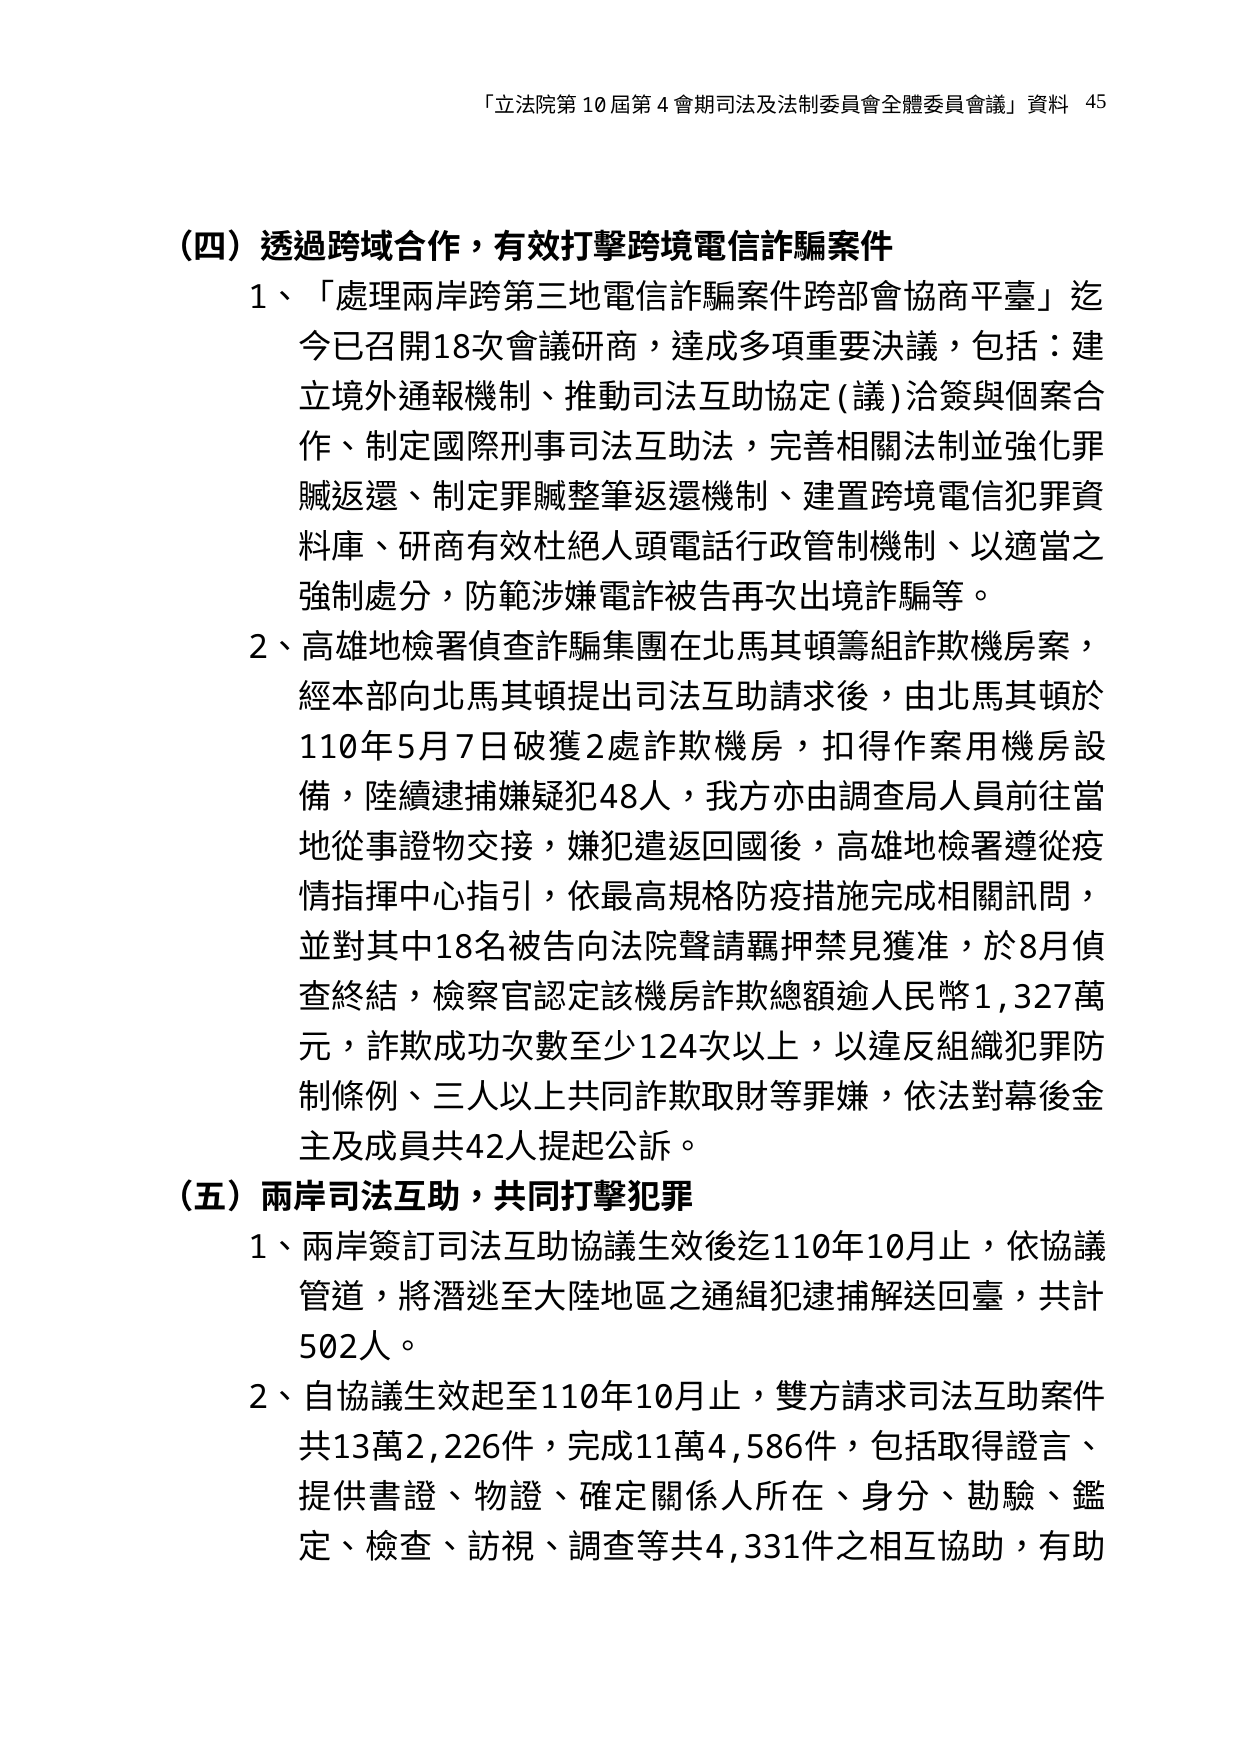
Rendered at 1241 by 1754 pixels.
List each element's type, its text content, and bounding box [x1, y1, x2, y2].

text 2、高雄地檢署偵查詐騙集團在北馬其頓籌組詐欺機房案，經本部向北馬其頓提出司法互助請求後，由北馬其頓於110年5月7日破獲2處詐欺機房，扣得作案用機房設備，陸續逮捕嫌疑犯48人，我方亦由調查局人員前往當地從事證物交接，嫌犯遣返回國後，高雄地檢署遵從疫情指揮中心指引，依最高規格防疫措施完成相關訊問，並對其中18名被告向法院聲請羈押禁見獲准，於8月偵查終結，檢察官認定該機房詐欺總額逾人民幣1,327萬元，詐欺成功次數至少124次以上，以違反組織犯罪防制條例、三人以上共同詐欺取財等罪嫌，依法對幕後金主及成員共42人提起公訴。 [248, 619, 1106, 1169]
text （五）兩岸司法互助，共同打擊犯罪 [160, 1169, 1106, 1219]
text 1、「處理兩岸跨第三地電信詐騙案件跨部會協商平臺」迄今已召開18次會議研商，達成多項重要決議，包括：建立境外通報機制、推動司法互助協定(議)洽簽與個案合作、制定國際刑事司法互助法，完善相關法制並強化罪贓返還、制定罪贓整筆返還機制、建置跨境電信犯罪資料庫、研商有效杜絕人頭電話行政管制機制、以適當之強制處分，防範涉嫌電詐被告再次出境詐騙等。 [248, 269, 1106, 619]
text 2、自協議生效起至110年10月止，雙方請求司法互助案件共13萬2,226件，完成11萬4,586件，包括取得證言、提供書證、物證、確定關係人所在、身分、勘驗、鑑定、檢查、訪視、調查等共4,331件之相互協助，有助 [248, 1369, 1106, 1569]
text （四）透過跨域合作，有效打擊跨境電信詐騙案件 [160, 219, 1106, 269]
text 1、兩岸簽訂司法互助協議生效後迄110年10月止，依協議管道，將潛逃至大陸地區之通緝犯逮捕解送回臺，共計502人。 [248, 1219, 1106, 1369]
